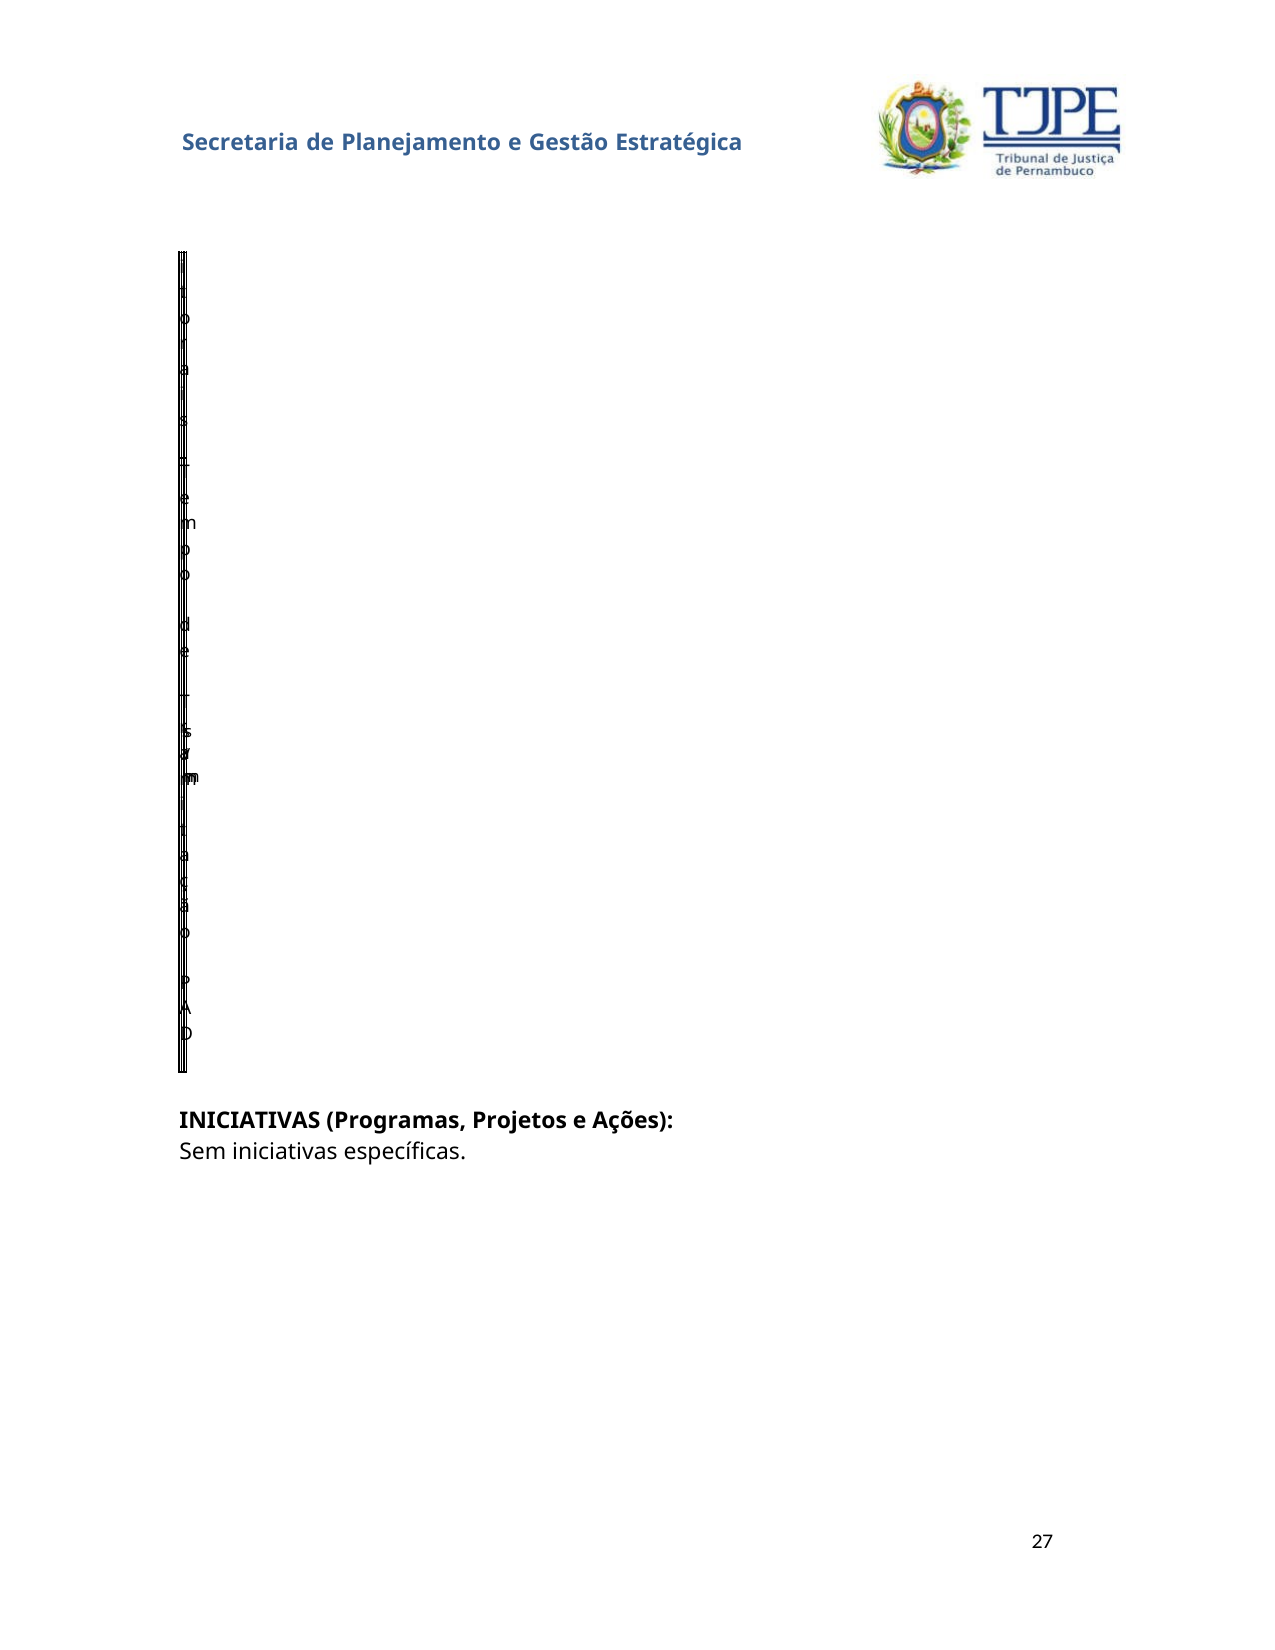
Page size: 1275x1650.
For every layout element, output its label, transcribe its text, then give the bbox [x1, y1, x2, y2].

text INICIATIVAS (Programas, Projetos e Ações): [179, 1104, 1260, 1135]
text Sem iniciativas específicas. [179, 1135, 1260, 1166]
